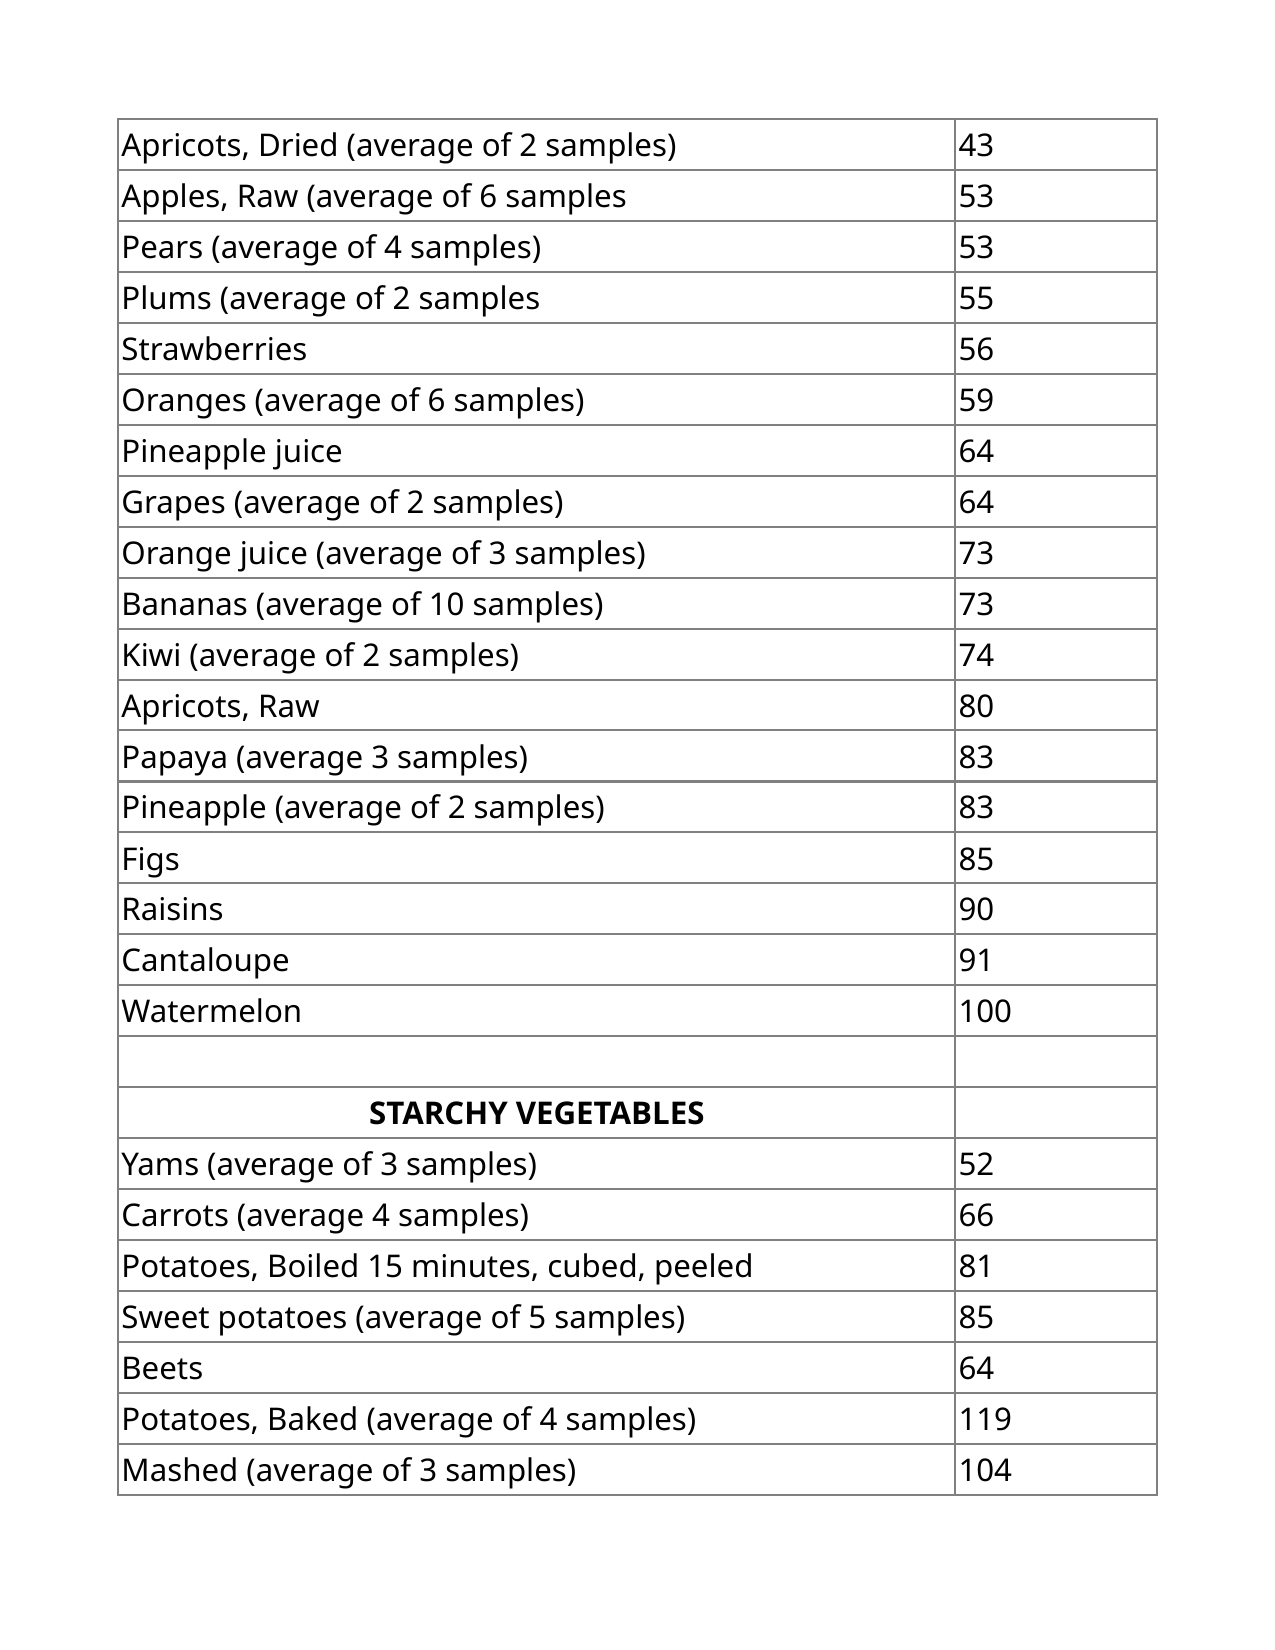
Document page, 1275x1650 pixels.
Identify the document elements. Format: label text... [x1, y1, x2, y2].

table_cell 74 [956, 630, 1156, 678]
table_cell 43 [956, 120, 1156, 169]
table_cell Orange juice (average of 3 samples) [119, 528, 954, 577]
table_cell 73 [956, 579, 1156, 627]
table_cell Watermelon [119, 986, 954, 1035]
table_cell Papaya (average 3 samples) [119, 731, 954, 780]
table_cell 64 [956, 477, 1156, 526]
table_cell Pineapple juice [119, 426, 954, 475]
table_cell Beets [119, 1343, 954, 1392]
table_cell [119, 1037, 954, 1086]
table_cell 52 [956, 1139, 1156, 1188]
table_cell Potatoes, Boiled 15 minutes, cubed, peeled [119, 1241, 954, 1290]
table_cell 100 [956, 986, 1156, 1035]
table_cell 85 [956, 1292, 1156, 1341]
table_cell [956, 1037, 1156, 1086]
table_cell Plums (average of 2 samples [119, 273, 954, 322]
table_cell 64 [956, 1343, 1156, 1392]
table_cell 56 [956, 324, 1156, 373]
table_cell 83 [956, 731, 1156, 780]
table_cell Figs [119, 833, 954, 882]
table_cell 90 [956, 884, 1156, 933]
table_cell 73 [956, 528, 1156, 577]
table_cell [956, 1088, 1156, 1137]
table_cell 81 [956, 1241, 1156, 1290]
table_cell 53 [956, 222, 1156, 271]
table_cell 85 [956, 833, 1156, 882]
table_cell 59 [956, 375, 1156, 424]
table_cell Cantaloupe [119, 935, 954, 984]
table_cell Pears (average of 4 samples) [119, 222, 954, 271]
table_cell Apricots, Dried (average of 2 samples) [119, 120, 954, 169]
table_cell 55 [956, 273, 1156, 322]
table_cell Raisins [119, 884, 954, 933]
table_cell Bananas (average of 10 samples) [119, 579, 954, 627]
table_cell Yams (average of 3 samples) [119, 1139, 954, 1188]
table_cell 104 [956, 1445, 1156, 1493]
table_cell 66 [956, 1190, 1156, 1239]
table_cell Strawberries [119, 324, 954, 373]
table_cell 64 [956, 426, 1156, 475]
table_cell Apples, Raw (average of 6 samples [119, 171, 954, 220]
table_cell Potatoes, Baked (average of 4 samples) [119, 1394, 954, 1442]
table_cell Apricots, Raw [119, 681, 954, 729]
table_cell Grapes (average of 2 samples) [119, 477, 954, 526]
table_cell STARCHY VEGETABLES [119, 1088, 954, 1137]
table_cell Pineapple (average of 2 samples) [119, 783, 954, 831]
table_cell 80 [956, 681, 1156, 729]
table_cell 91 [956, 935, 1156, 984]
table_cell 83 [956, 783, 1156, 831]
table_cell Oranges (average of 6 samples) [119, 375, 954, 424]
table_cell Carrots (average 4 samples) [119, 1190, 954, 1239]
table_cell 119 [956, 1394, 1156, 1442]
table_cell Kiwi (average of 2 samples) [119, 630, 954, 678]
table_cell Sweet potatoes (average of 5 samples) [119, 1292, 954, 1341]
table_cell 53 [956, 171, 1156, 220]
table_cell Mashed (average of 3 samples) [119, 1445, 954, 1493]
